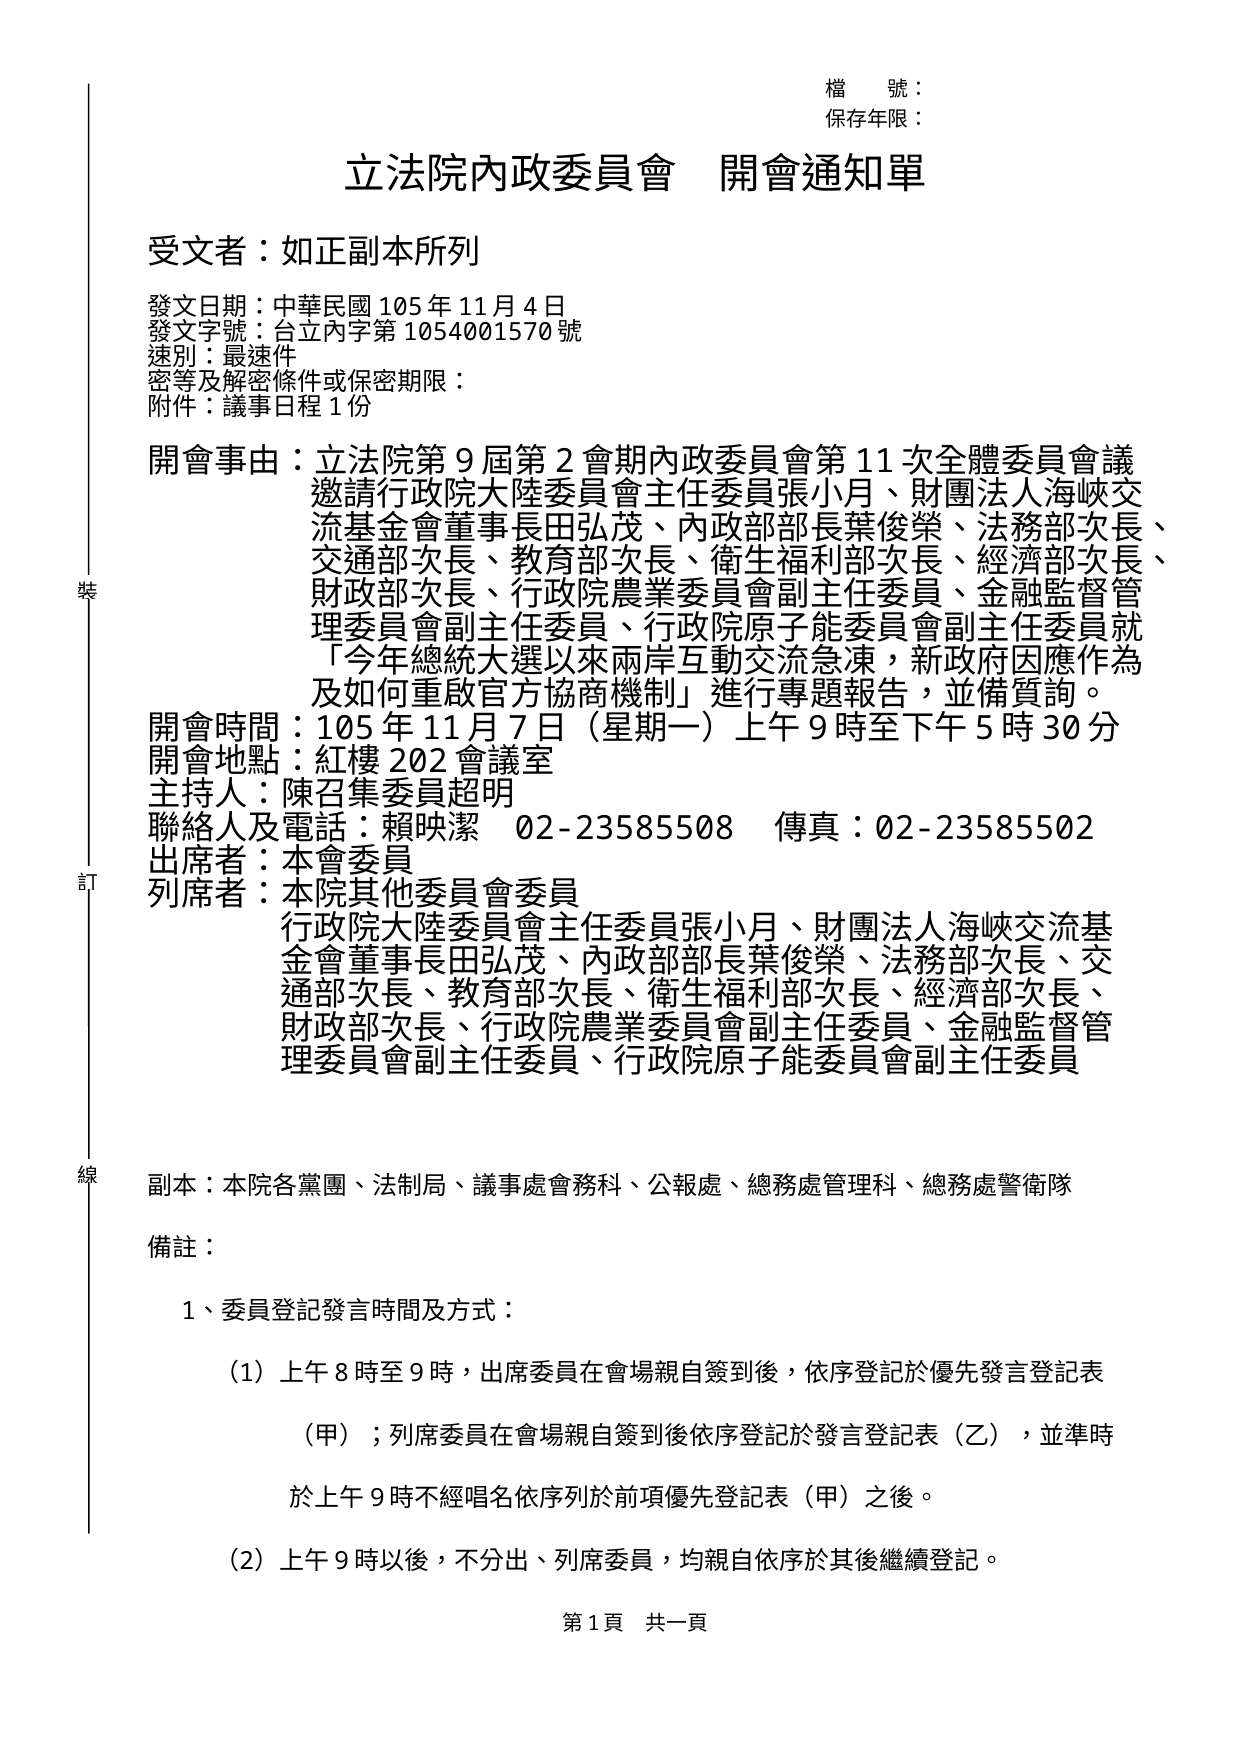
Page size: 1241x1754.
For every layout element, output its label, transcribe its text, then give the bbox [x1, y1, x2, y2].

title 立法院內政委員會 開會通知單 [148, 158, 1122, 233]
text 備註： [148, 1204, 1122, 1267]
text 開會地點：紅樓202會議室 [148, 746, 1122, 779]
text 出席者：本會委員 [148, 846, 1122, 879]
text 附件：議事日程1份 [148, 396, 1122, 421]
title [810, 64, 1085, 151]
list 委員登記發言時間及方式： [181, 1267, 1122, 1329]
text 受文者：如正副本所列 [148, 233, 1122, 271]
list 上午9時以後，不分出、列席委員，均親自依序於其後繼續登記。 [214, 1517, 1122, 1579]
text 主持人：陳召集委員超明 [148, 779, 1122, 812]
text 檔 號： [825, 72, 1070, 102]
text 密等及解密條件或保密期限： [148, 371, 1122, 396]
text 開會事由：立法院第9屆第2會期內政委員會第11次全體委員會議 邀請行政院大陸委員會主任委員張小月、財團法人海峽交流基金會董事長田弘茂、內政部部長葉俊榮、法務部次長、交通部次長、教育部次長、衛生福利部次長、經濟部次長、財政部次長、行政院農業委員會副主任委員、金融監督管理委員會副主任委員、行政院原子能委員會副主任委員就「今年總統大選以來兩岸互動交流急凍，新政府因應作為及如何重啟官方協商機制」進行專題報告，並備質詢。 [148, 446, 1152, 712]
text 聯絡人及電話：賴映潔 02-23585508 傳真：02-23585502 [148, 812, 1122, 846]
text 發文字號：台立內字第1054001570號 [148, 321, 1122, 346]
text 發文日期：中華民國105年11月4日 [148, 296, 1122, 321]
list 上午8時至9時，出席委員在會場親自簽到後，依序登記於優先發言登記表（甲）；列席委員在會場親自簽到後依序登記於發言登記表（乙），並準時於上午9時不經唱名依序列於前項優先登記表（甲）之後。 [214, 1329, 1122, 1517]
text 開會時間：105年11月7日（星期一）上午9時至下午5時30分 [148, 712, 1122, 746]
text 副本：本院各黨團、法制局、議事處會務科、公報處、總務處管理科、總務處警衛隊 [148, 1142, 1122, 1204]
text 列席者：本院其他委員會委員 行政院大陸委員會主任委員張小月、財團法人海峽交流基金會董事長田弘茂、內政部部長葉俊榮、法務部次長、交通部次長、教育部次長、衛生福利部次長、經濟部次長、財政部次長、行政院農業委員會副主任委員、金融監督管理委員會副主任委員、行政院原子能委員會副主任委員 [148, 879, 1122, 1079]
text 速別：最速件 [148, 346, 1122, 371]
text 保存年限： [825, 102, 1070, 132]
